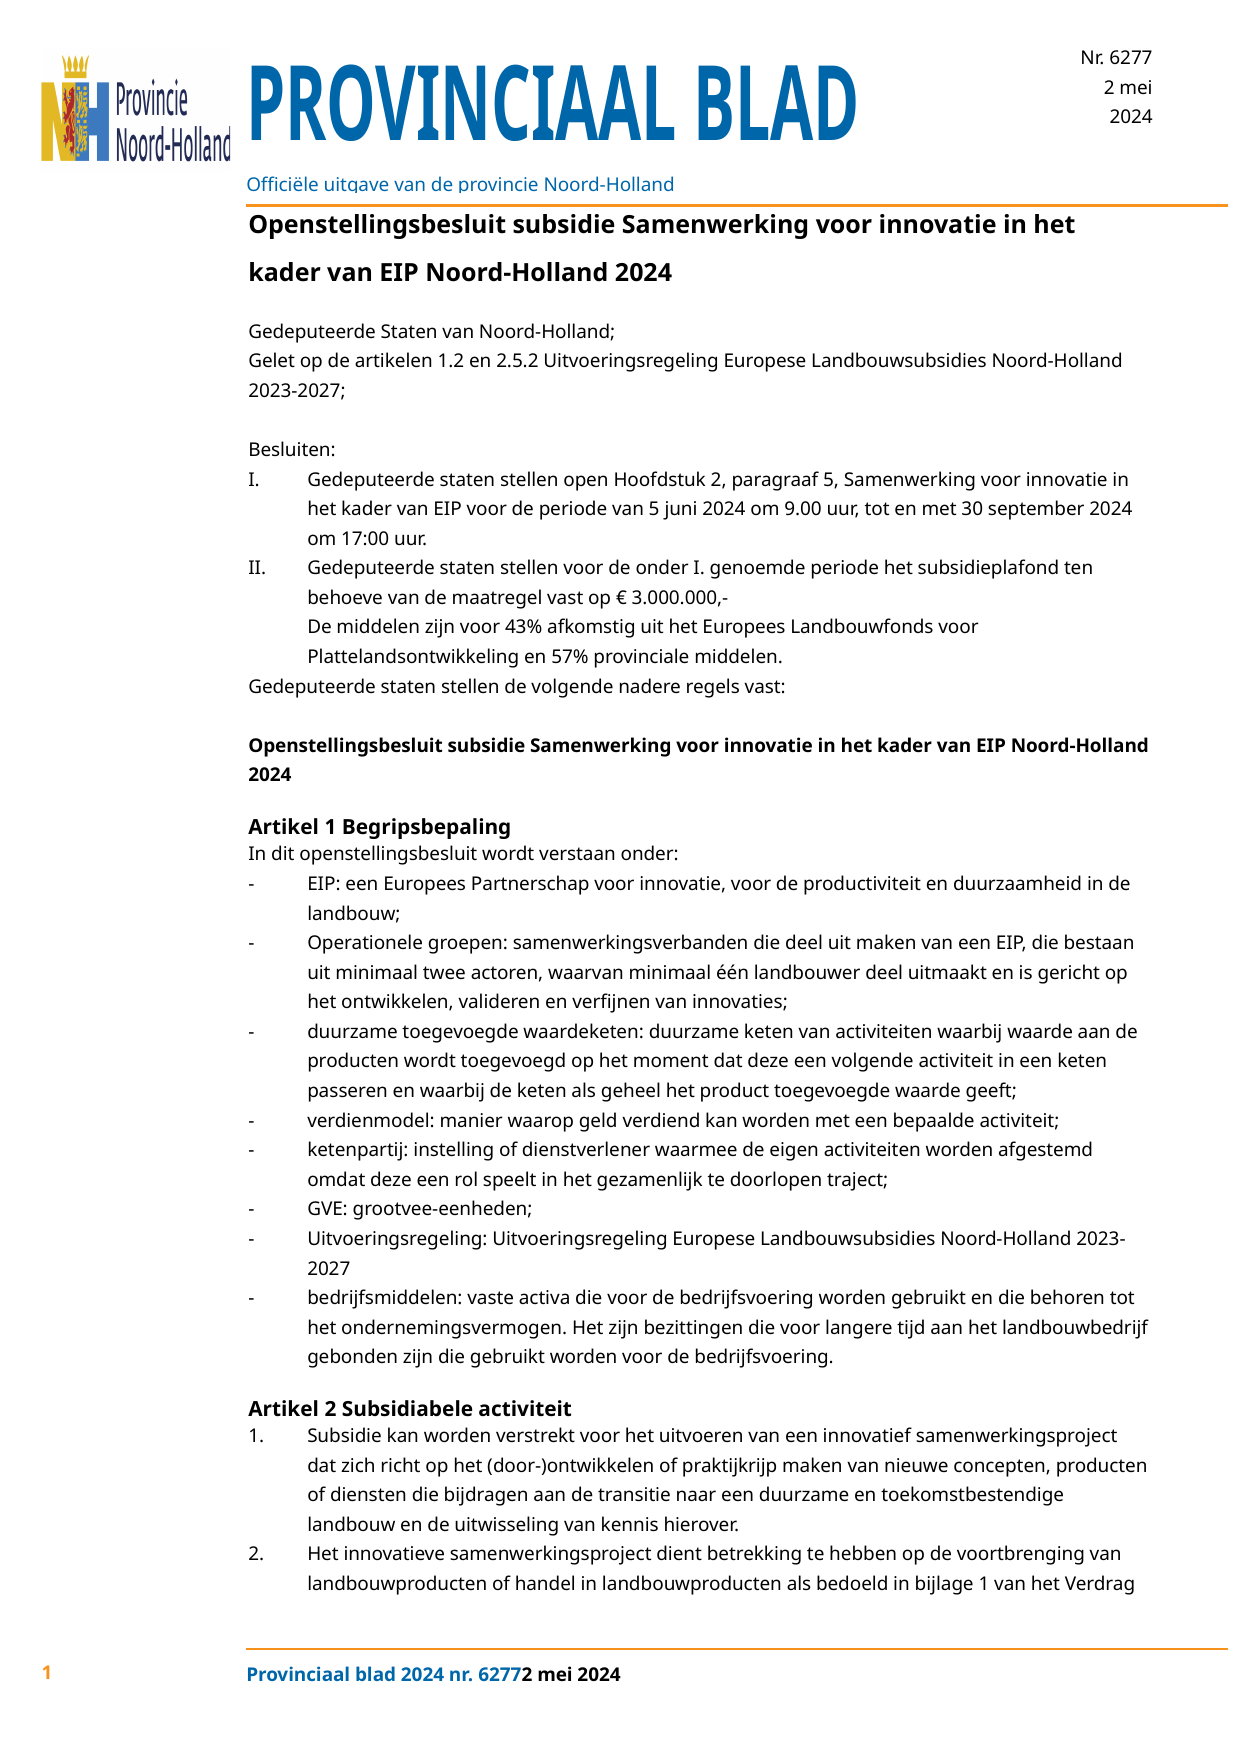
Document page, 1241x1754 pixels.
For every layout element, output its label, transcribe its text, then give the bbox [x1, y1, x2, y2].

list bedrijfsmiddelen: vaste activa die voor de bedrijfsvoering worden gebruikt en die behoren tot het ondernemingsvermogen. Het zijn bezittingen die voor langere tijd aan het landbouwbedrijf gebonden zijn die gebruikt worden voor de bedrijfsvoering. [248, 1284, 1152, 1369]
text Besluiten: [248, 436, 1152, 462]
text Artikel 2 Subsidiabele activiteit [248, 1394, 1152, 1422]
text Openstellingsbesluit subsidie Samenwerking voor innovatie in het kader van EIP Noord-Holland 2024 [248, 207, 1152, 288]
list Subsidie kan worden verstrekt voor het uitvoeren van een innovatief samenwerkingsproject dat zich richt op het (door-)ontwikkelen of praktijkrijp maken van nieuwe concepten, producten of diensten die bijdragen aan de transitie naar een duurzame en toekomstbestendige landbouw en de uitwisseling van kennis hierover. [248, 1422, 1152, 1537]
list Uitvoeringsregeling: Uitvoeringsregeling Europese Landbouwsubsidies Noord-Holland 2023-2027 [248, 1225, 1152, 1280]
text Gelet op de artikelen 1.2 en 2.5.2 Uitvoeringsregeling Europese Landbouwsubsidies Noord-Holland 2023-2027; [248, 347, 1152, 403]
list Gedeputeerde staten stellen voor de onder I. genoemde periode het subsidieplafond ten behoeve van de maatregel vast op € 3.000.000,- [248, 554, 1152, 610]
text In dit openstellingsbesluit wordt verstaan onder: [248, 841, 1152, 866]
list duurzame toegevoegde waardeketen: duurzame keten van activiteiten waarbij waarde aan de producten wordt toegevoegd op het moment dat deze een volgende activiteit in een keten passeren en waarbij de keten als geheel het product toegevoegde waarde geeft; [248, 1018, 1152, 1103]
list Gedeputeerde staten stellen open Hoofdstuk 2, paragraaf 5, Samenwerking voor innovatie in het kader van EIP voor de periode van 5 juni 2024 om 9.00 uur, tot en met 30 september 2024 om 17:00 uur. [248, 466, 1152, 551]
text Artikel 1 Begripsbepaling [248, 812, 1152, 841]
picture [41, 47, 231, 172]
list verdienmodel: manier waarop geld verdiend kan worden met een bepaalde activiteit; [248, 1107, 1152, 1132]
list EIP: een Europees Partnerschap voor innovatie, voor de productiviteit en duurzaamheid in de landbouw; [248, 870, 1152, 925]
text Gedeputeerde Staten van Noord-Holland; [248, 318, 1152, 344]
list Het innovatieve samenwerkingsproject dient betrekking te hebben op de voortbrenging van landbouwproducten of handel in landbouwproducten als bedoeld in bijlage 1 van het Verdrag [248, 1541, 1152, 1596]
list ketenpartij: instelling of dienstverlener waarmee de eigen activiteiten worden afgestemd omdat deze een rol speelt in het gezamenlijk te doorlopen traject; [248, 1136, 1152, 1192]
text Openstellingsbesluit subsidie Samenwerking voor innovatie in het kader van EIP Noord-Holland 2024 [248, 732, 1152, 787]
text Gedeputeerde staten stellen de volgende nadere regels vast: [248, 673, 1152, 699]
list Operationele groepen: samenwerkingsverbanden die deel uit maken van een EIP, die bestaan uit minimaal twee actoren, waarvan minimaal één landbouwer deel uitmaakt en is gericht op het ontwikkelen, valideren en verfijnen van innovaties; [248, 929, 1152, 1014]
list GVE: grootvee-eenheden; [248, 1196, 1152, 1221]
list De middelen zijn voor 43% afkomstig uit het Europees Landbouwfonds voor Plattelandsontwikkeling en 57% provinciale middelen. [248, 614, 1152, 669]
